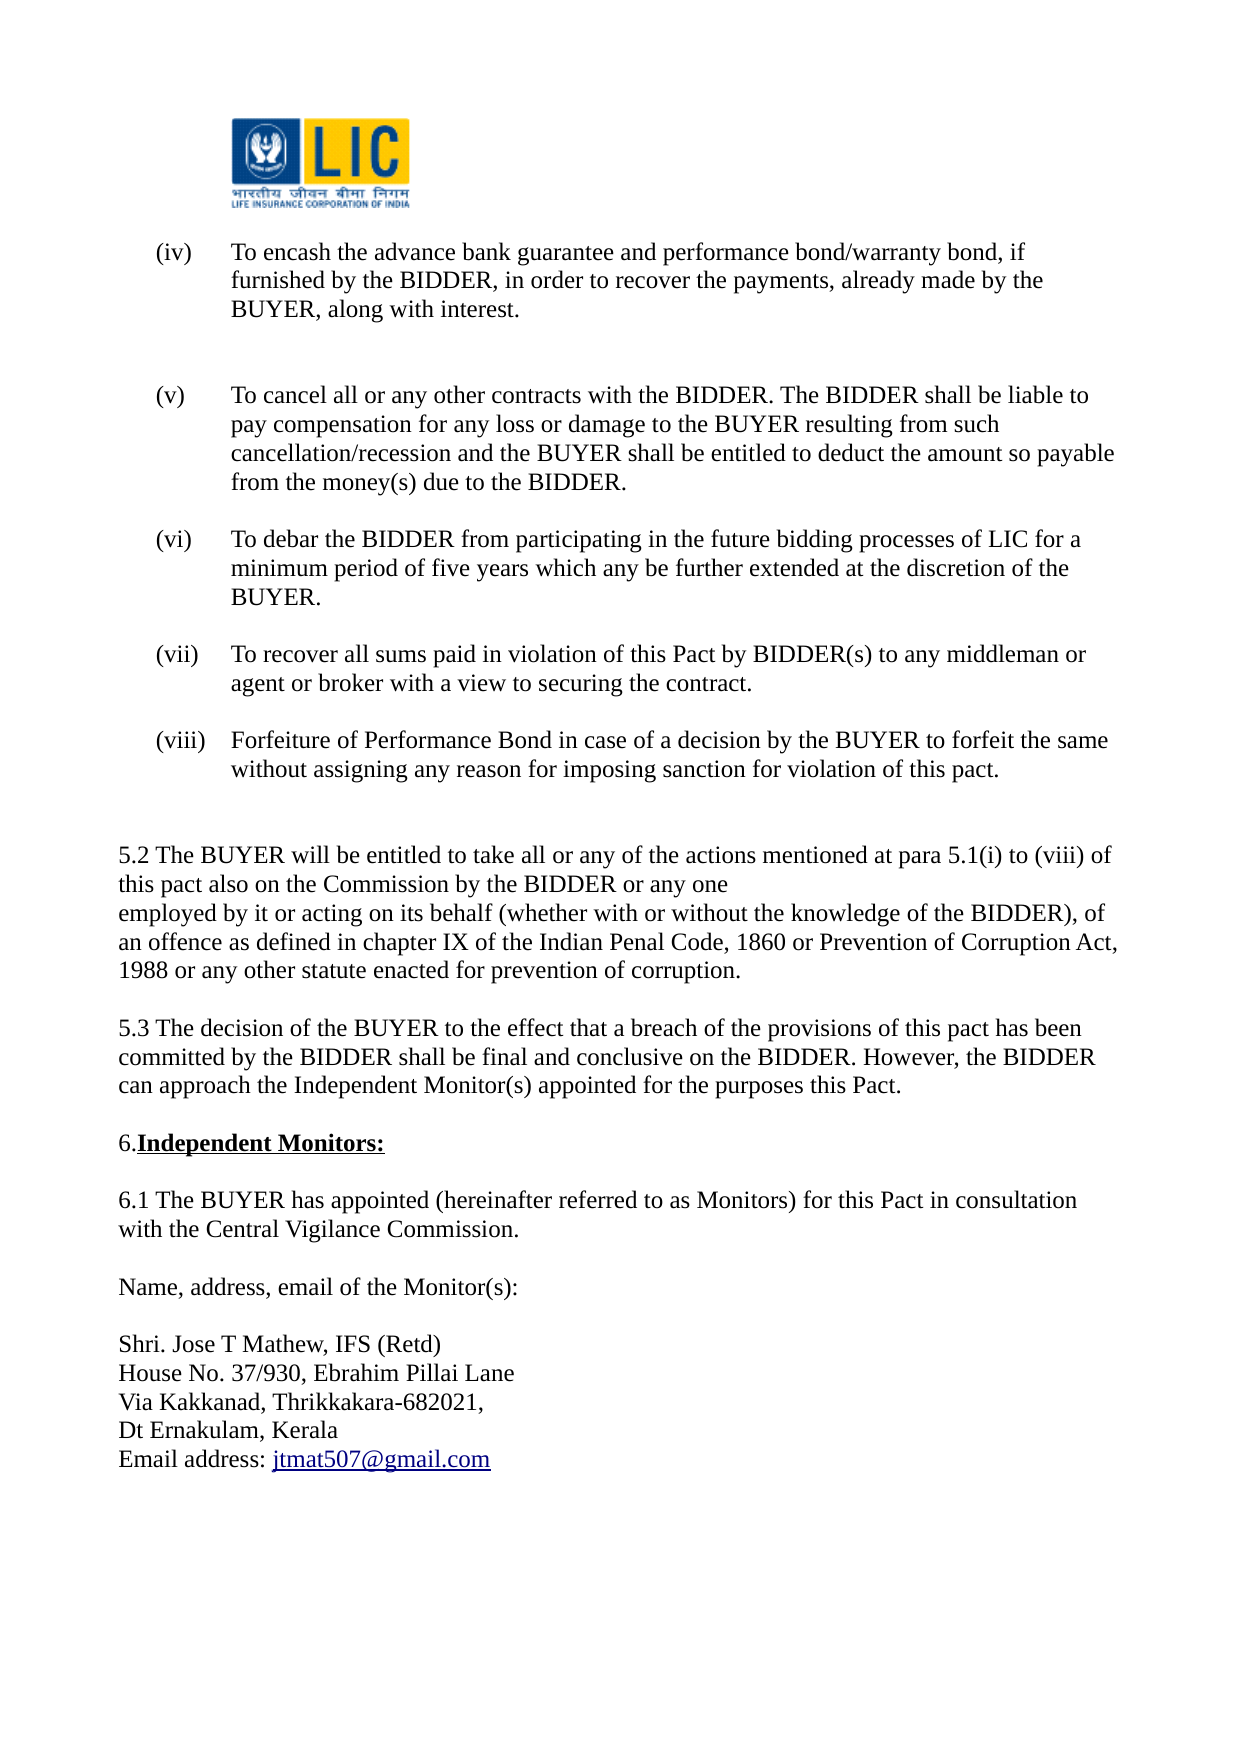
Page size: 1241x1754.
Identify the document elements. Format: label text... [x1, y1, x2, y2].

list To cancel all or any other contracts with the BIDDER. The BIDDER shall be liable to pay compensation for any loss or damage to the BUYER resulting from such cancellation/recession and the BUYER shall be entitled to deduct the amount so payable from the money(s) due to the BIDDER. [156, 381, 1122, 496]
text Name, address, email of the Monitor(s): [118, 1272, 1122, 1301]
list To encash the advance bank guarantee and performance bond/warranty bond, if furnished by the BIDDER, in order to recover the payments, already made by the BUYER, along with interest. [156, 237, 1122, 323]
text 5.3 The decision of the BUYER to the effect that a breach of the provisions of this pact has been committed by the BIDDER shall be final and conclusive on the BIDDER. However, the BIDDER can approach the Independent Monitor(s) appointed for the purposes this Pact. [118, 1013, 1122, 1099]
text 5.2 The BUYER will be entitled to take all or any of the actions mentioned at para 5.1(i) to (viii) of this pact also on the Commission by the BIDDER or any one [118, 841, 1122, 898]
text Shri. Jose T Mathew, IFS (Retd) House No. 37/930, Ebrahim Pillai Lane Via Kakkanad, Thrikkakara-682021, Dt Ernakulam, Kerala Email address: jtmat507@gmail.com [118, 1329, 1122, 1473]
text 6.1 The BUYER has appointed (hereinafter referred to as Monitors) for this Pact in consultation with the Central Vigilance Commission. [118, 1186, 1122, 1243]
list To debar the BIDDER from participating in the future bidding processes of LIC for a minimum period of five years which any be further extended at the discretion of the BUYER. [156, 524, 1122, 611]
list Forfeiture of Performance Bond in case of a decision by the BUYER to forfeit the same without assigning any reason for imposing sanction for violation of this pact. [156, 726, 1122, 783]
list To recover all sums paid in violation of this Pact by BIDDER(s) to any middleman or agent or broker with a view to securing the contract. [156, 639, 1122, 697]
text 6.Independent Monitors: [118, 1128, 1122, 1157]
text employed by it or acting on its behalf (whether with or without the knowledge of the BIDDER), of an offence as defined in chapter IX of the Indian Penal Code, 1860 or Prevention of Corruption Act, 1988 or any other statute enacted for prevention of corruption. [118, 898, 1122, 984]
